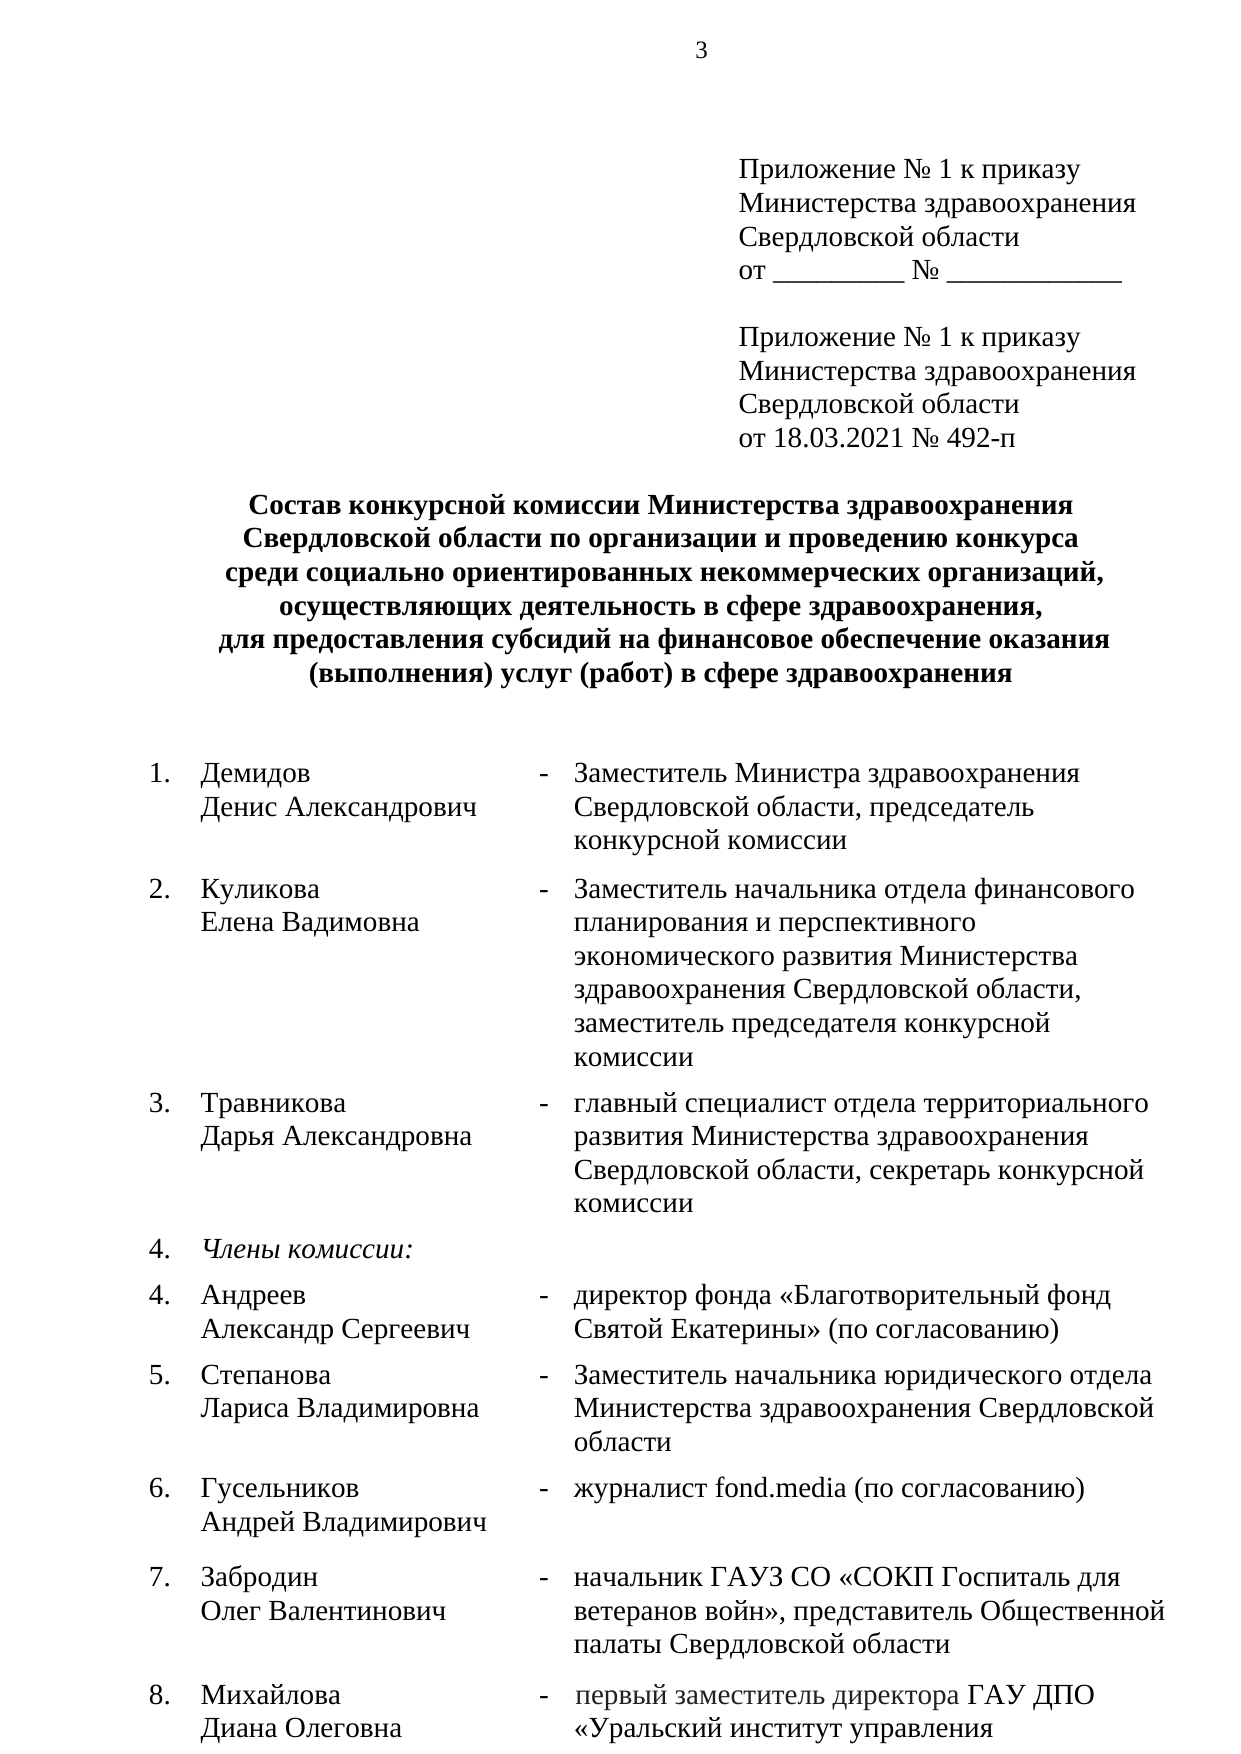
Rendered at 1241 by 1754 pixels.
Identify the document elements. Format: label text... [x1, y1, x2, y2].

table_cell Гусельников Андрей Владимирович [189, 1470, 525, 1559]
table_cell - [525, 1677, 562, 1754]
table_cell [148, 871, 189, 1085]
table_header Заместитель Министра здравоохранения Свердловской области, председатель конкурсной комиссии [562, 755, 1181, 871]
table_cell [148, 1677, 189, 1754]
table_cell [148, 1357, 189, 1470]
table_cell [148, 1560, 189, 1677]
table_cell Степанова Лариса Владимировна [189, 1357, 525, 1470]
table_cell Члены комиссии: [189, 1231, 1181, 1277]
table_cell - [525, 1470, 562, 1559]
table_cell начальник ГАУЗ СО «СОКП Госпиталь для ветеранов войн», представитель Общественной палаты Свердловской области [562, 1560, 1181, 1677]
table_cell [148, 1278, 189, 1357]
table_header - [525, 755, 562, 871]
table_cell - [525, 1560, 562, 1677]
table_cell Забродин Олег Валентинович [189, 1560, 525, 1677]
table_cell [148, 1470, 189, 1559]
text Состав конкурсной комиссии Министерства здравоохранения Свердловской области по организации и проведению конкурса среди социально ориентированных некоммерческих организаций, осуществляющих деятельность в сфере здравоохранения, для предоставления субсидий на финансовое обеспечение оказания (выполнения) услуг (работ) в сфере здравоохранения [148, 487, 1181, 688]
table_cell [148, 1231, 189, 1277]
table_cell Заместитель начальника отдела финансового планирования и перспективного экономического развития Министерства здравоохранения Свердловской области, заместитель председателя конкурсной комиссии [562, 871, 1181, 1085]
table_header Демидов Денис Александрович [189, 755, 525, 871]
table_cell - [525, 1278, 562, 1357]
table_cell первый заместитель директора ГАУ ДПО «Уральский институт управления [562, 1677, 1181, 1754]
table_cell Травникова Дарья Александровна [189, 1085, 525, 1231]
table_cell - [525, 1085, 562, 1231]
table_cell журналист fond.media (по согласованию) [562, 1470, 1181, 1559]
table_cell Михайлова Диана Олеговна [189, 1677, 525, 1754]
text Министерства здравоохранения Свердловской области [738, 353, 1181, 420]
table_header [148, 755, 189, 871]
table_cell [148, 1085, 189, 1231]
text Приложение № 1 к приказу [738, 319, 1181, 353]
text Приложение № 1 к приказу [738, 152, 1181, 185]
table_cell Заместитель начальника юридического отдела Министерства здравоохранения Свердловской области [562, 1357, 1181, 1470]
text от 18.03.2021 № 492-п [738, 420, 1181, 453]
table_cell Куликова Елена Вадимовна [189, 871, 525, 1085]
table_cell главный специалист отдела территориального развития Министерства здравоохранения Свердловской области, секретарь конкурсной комиссии [562, 1085, 1181, 1231]
text от _________ № ____________ [738, 252, 1181, 286]
table_cell директор фонда «Благотворительный фонд Святой Екатерины» (по согласованию) [562, 1278, 1181, 1357]
table_cell - [525, 1357, 562, 1470]
table_cell Андреев Александр Сергеевич [189, 1278, 525, 1357]
table_cell - [525, 871, 562, 1085]
text Министерства здравоохранения Свердловской области [738, 185, 1181, 252]
